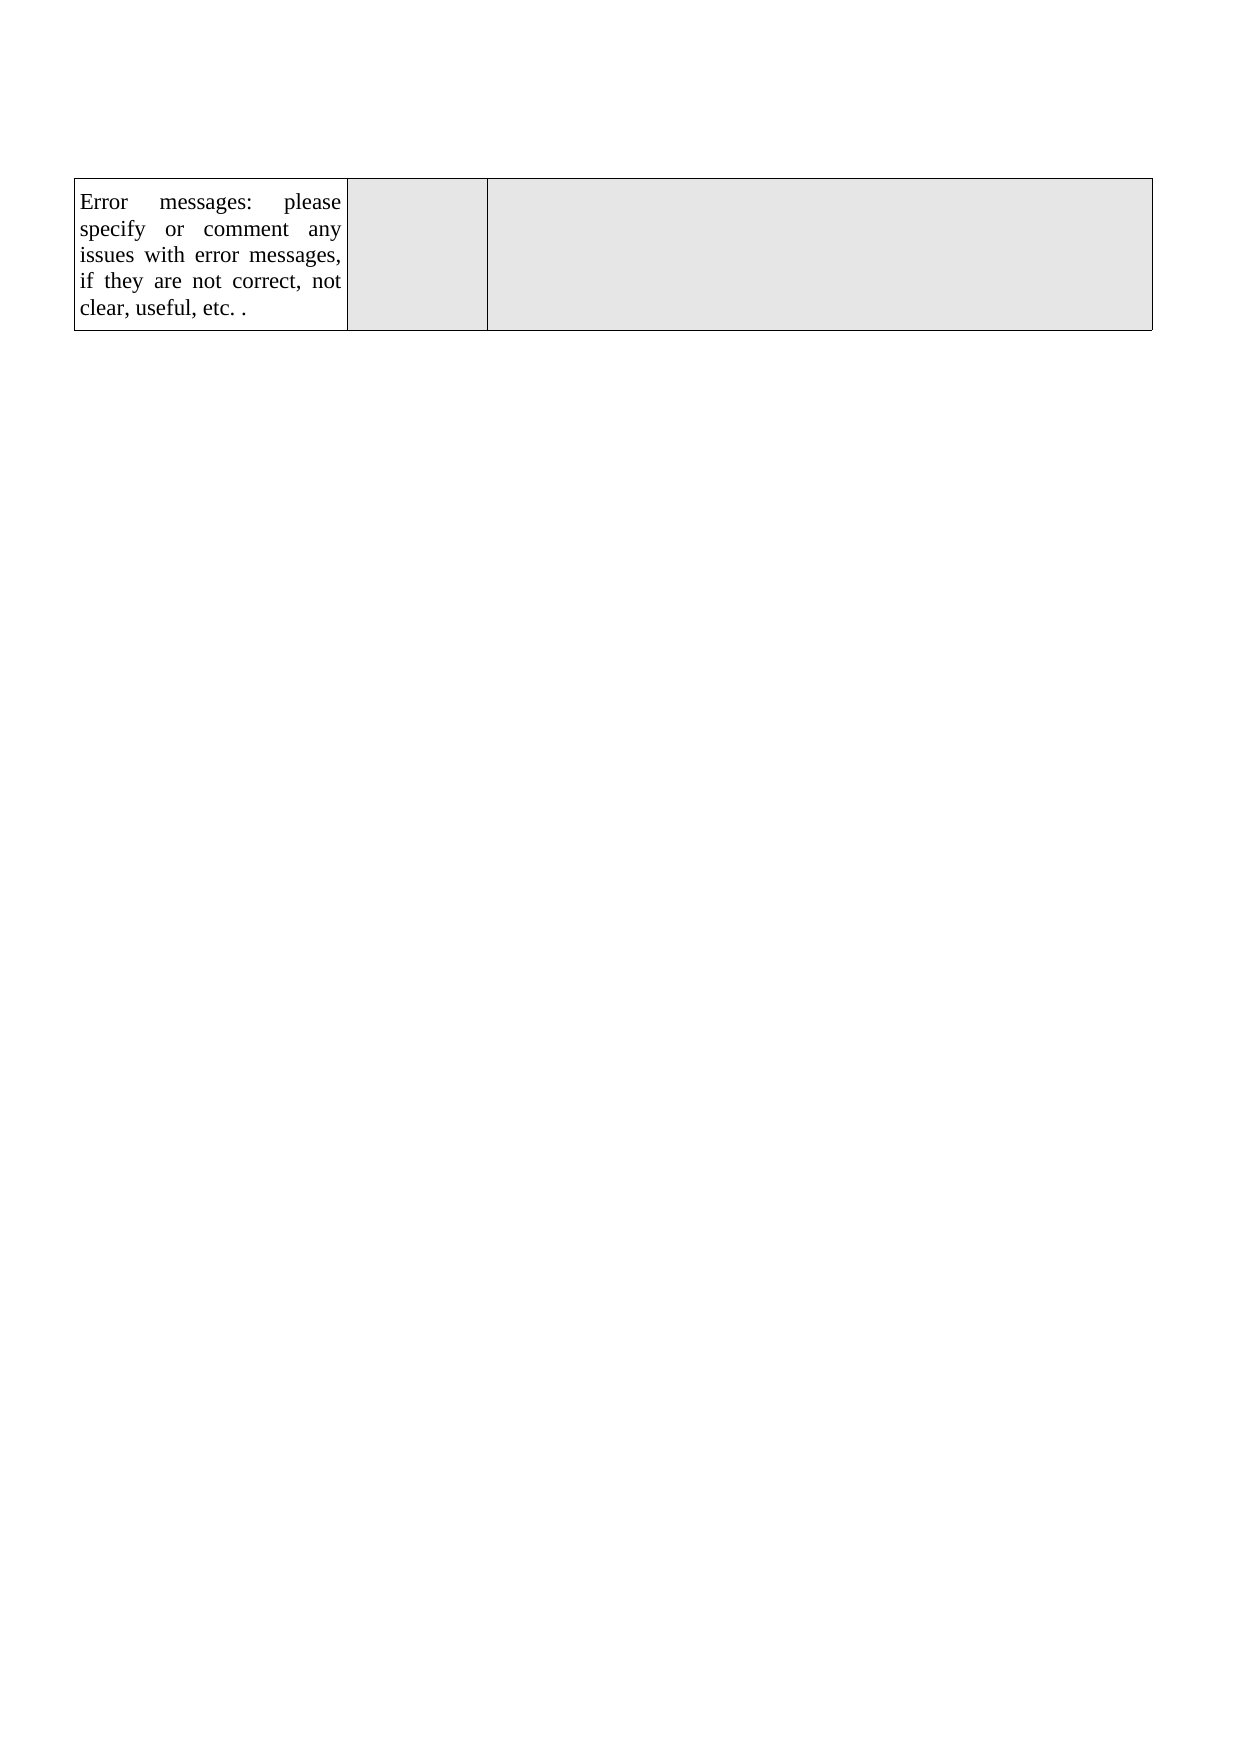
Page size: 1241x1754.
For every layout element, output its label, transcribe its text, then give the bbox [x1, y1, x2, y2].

table_cell [348, 179, 487, 330]
table_cell Error messages: please specify or comment any issues with error messages, if they are not correct, not clear, useful, etc. . [75, 179, 347, 330]
table_cell [488, 179, 1152, 330]
